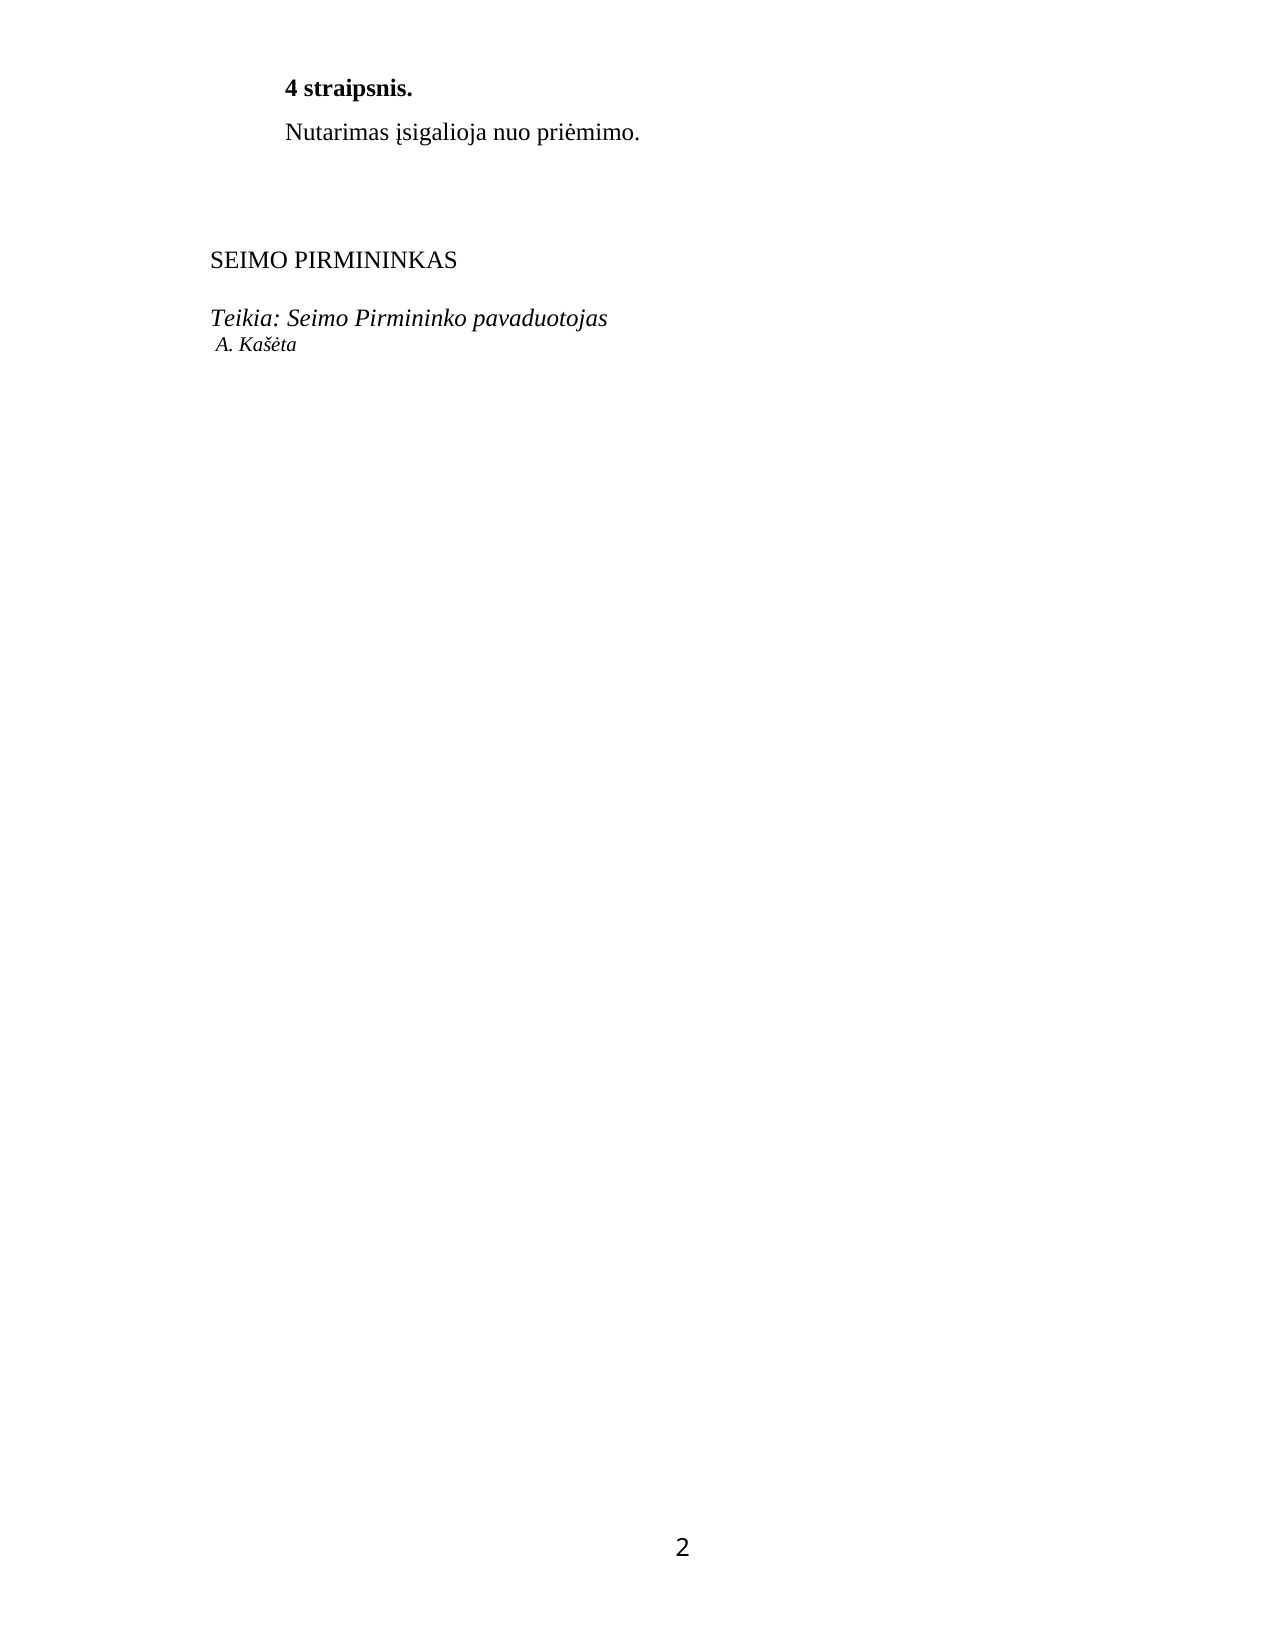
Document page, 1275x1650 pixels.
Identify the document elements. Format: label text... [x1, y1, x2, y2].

text 4 straipsnis. [210, 73, 1155, 102]
text Seimo Pirmininkas [210, 245, 1155, 274]
text Teikia: Seimo Pirmininko pavaduotojas [210, 303, 1155, 332]
text A. Kašėta [210, 332, 1155, 356]
text Nutarimas įsigalioja nuo priėmimo. [210, 117, 1155, 145]
